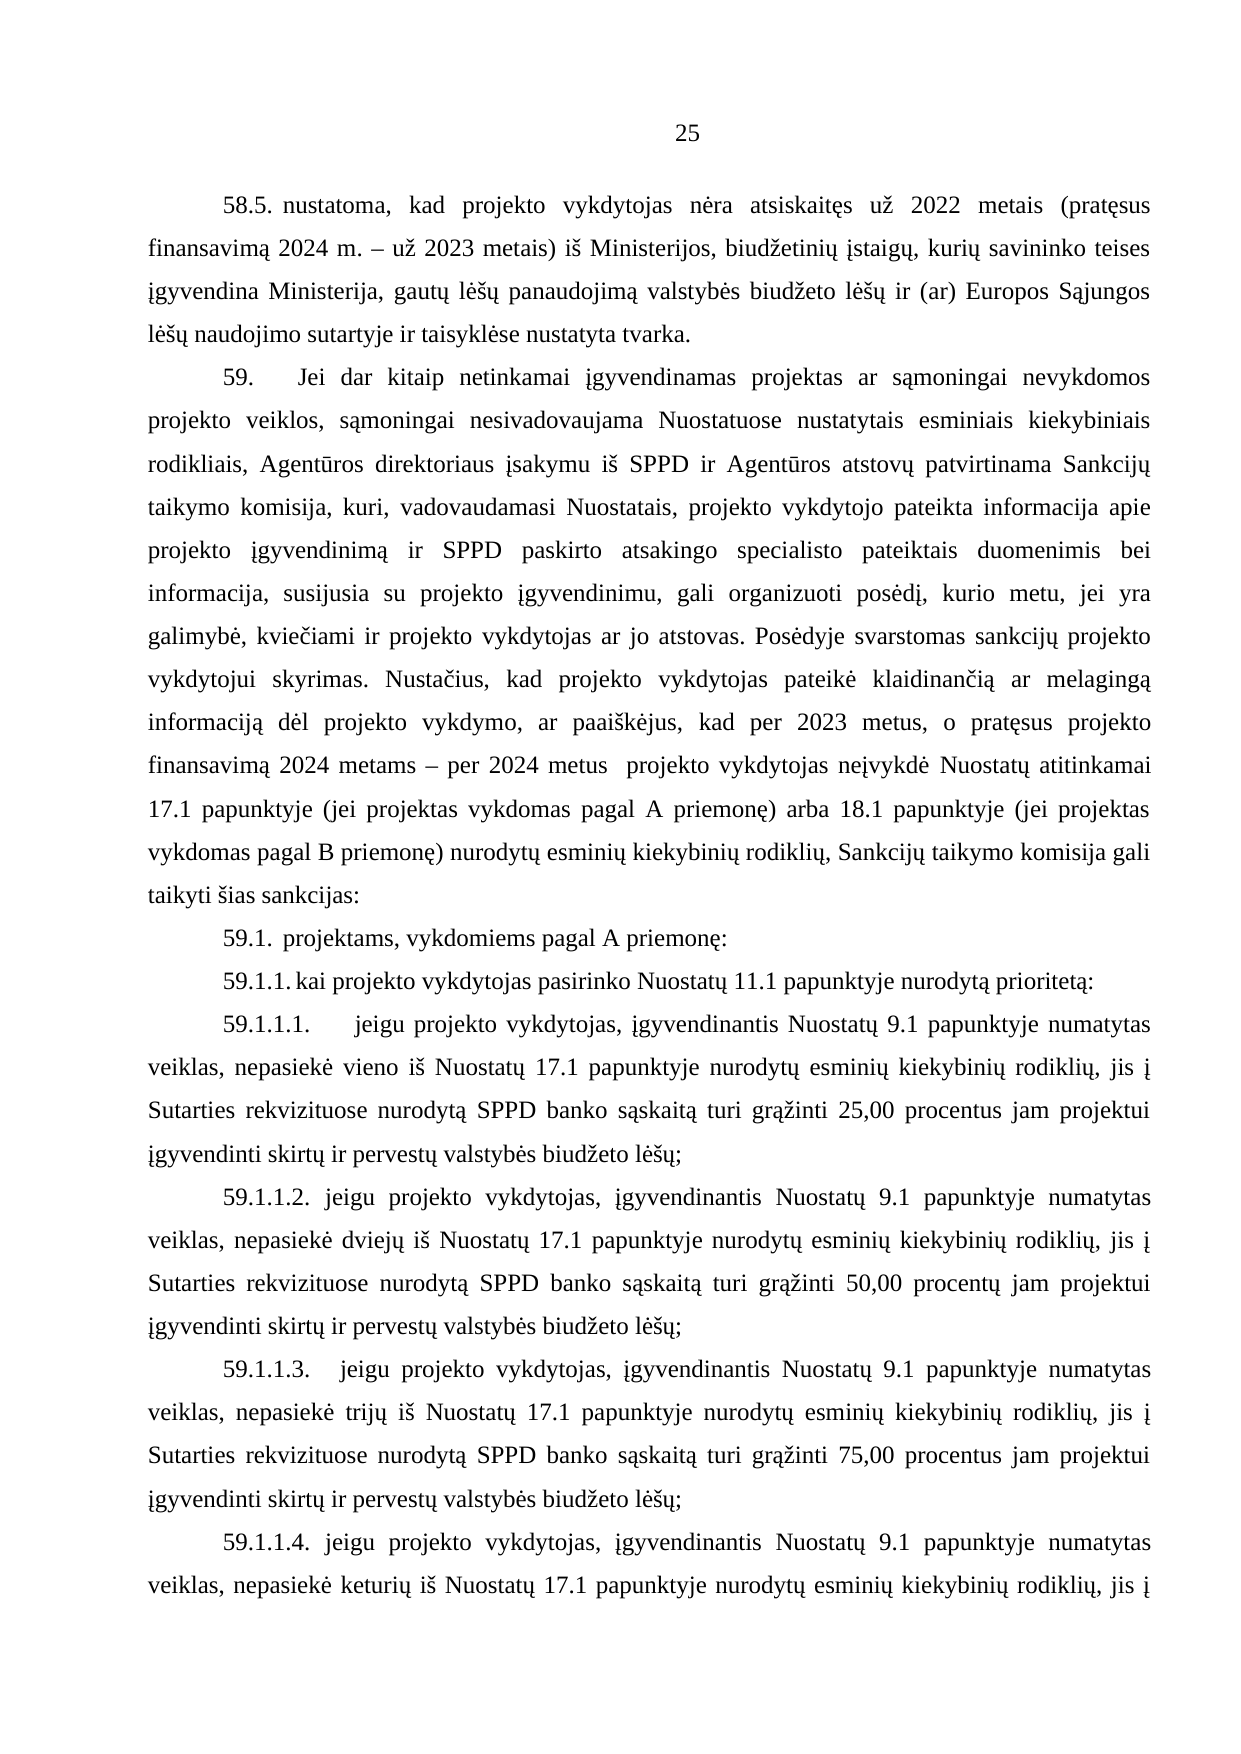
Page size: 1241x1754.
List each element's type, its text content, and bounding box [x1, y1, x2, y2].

text 59.1.1.1. jeigu projekto vykdytojas, įgyvendinantis Nuostatų 9.1 papunktyje numatytas veiklas, nepasiekė vieno iš Nuostatų 17.1 papunktyje nurodytų esminių kiekybinių rodiklių, jis į Sutarties rekvizituose nurodytą SPPD banko sąskaitą turi grąžinti 25,00 procentus jam projektui įgyvendinti skirtų ir pervestų valstybės biudžeto lėšų; [148, 1009, 1152, 1167]
text 59. Jei dar kitaip netinkamai įgyvendinamas projektas ar sąmoningai nevykdomos projekto veiklos, sąmoningai nesivadovaujama Nuostatuose nustatytais esminiais kiekybiniais rodikliais, Agentūros direktoriaus įsakymu iš SPPD ir Agentūros atstovų patvirtinama Sankcijų taikymo komisija, kuri, vadovaudamasi Nuostatais, projekto vykdytojo pateikta informacija apie projekto įgyvendinimą ir SPPD paskirto atsakingo specialisto pateiktais duomenimis bei informacija, susijusia su projekto įgyvendinimu, gali organizuoti posėdį, kurio metu, jei yra galimybė, kviečiami ir projekto vykdytojas ar jo atstovas. Posėdyje svarstomas sankcijų projekto vykdytojui skyrimas. Nustačius, kad projekto vykdytojas pateikė klaidinančią ar melagingą informaciją dėl projekto vykdymo, ar paaiškėjus, kad per 2023 metus, o pratęsus projekto finansavimą 2024 metams – per 2024 metus projekto vykdytojas neįvykdė Nuostatų atitinkamai 17.1 papunktyje (jei projektas vykdomas pagal A priemonę) arba 18.1 papunktyje (jei projektas vykdomas pagal B priemonę) nurodytų esminių kiekybinių rodiklių, Sankcijų taikymo komisija gali taikyti šias sankcijas: [148, 362, 1152, 909]
text 58.5. nustatoma, kad projekto vykdytojas nėra atsiskaitęs už 2022 metais (pratęsus finansavimą 2024 m. – už 2023 metais) iš Ministerijos, biudžetinių įstaigų, kurių savininko teises įgyvendina Ministerija, gautų lėšų panaudojimą valstybės biudžeto lėšų ir (ar) Europos Sąjungos lėšų naudojimo sutartyje ir taisyklėse nustatyta tvarka. [148, 190, 1152, 348]
text 59.1.1.3. jeigu projekto vykdytojas, įgyvendinantis Nuostatų 9.1 papunktyje numatytas veiklas, nepasiekė trijų iš Nuostatų 17.1 papunktyje nurodytų esminių kiekybinių rodiklių, jis į Sutarties rekvizituose nurodytą SPPD banko sąskaitą turi grąžinti 75,00 procentus jam projektui įgyvendinti skirtų ir pervestų valstybės biudžeto lėšų; [148, 1354, 1152, 1512]
text 59.1.1.2. jeigu projekto vykdytojas, įgyvendinantis Nuostatų 9.1 papunktyje numatytas veiklas, nepasiekė dviejų iš Nuostatų 17.1 papunktyje nurodytų esminių kiekybinių rodiklių, jis į Sutarties rekvizituose nurodytą SPPD banko sąskaitą turi grąžinti 50,00 procentų jam projektui įgyvendinti skirtų ir pervestų valstybės biudžeto lėšų; [148, 1182, 1152, 1340]
text 59.1. projektams, vykdomiems pagal A priemonę: [148, 923, 1152, 952]
text 59.1.1. kai projekto vykdytojas pasirinko Nuostatų 11.1 papunktyje nurodytą prioritetą: [148, 966, 1152, 995]
text 59.1.1.4. jeigu projekto vykdytojas, įgyvendinantis Nuostatų 9.1 papunktyje numatytas veiklas, nepasiekė keturių iš Nuostatų 17.1 papunktyje nurodytų esminių kiekybinių rodiklių, jis į [148, 1527, 1152, 1599]
